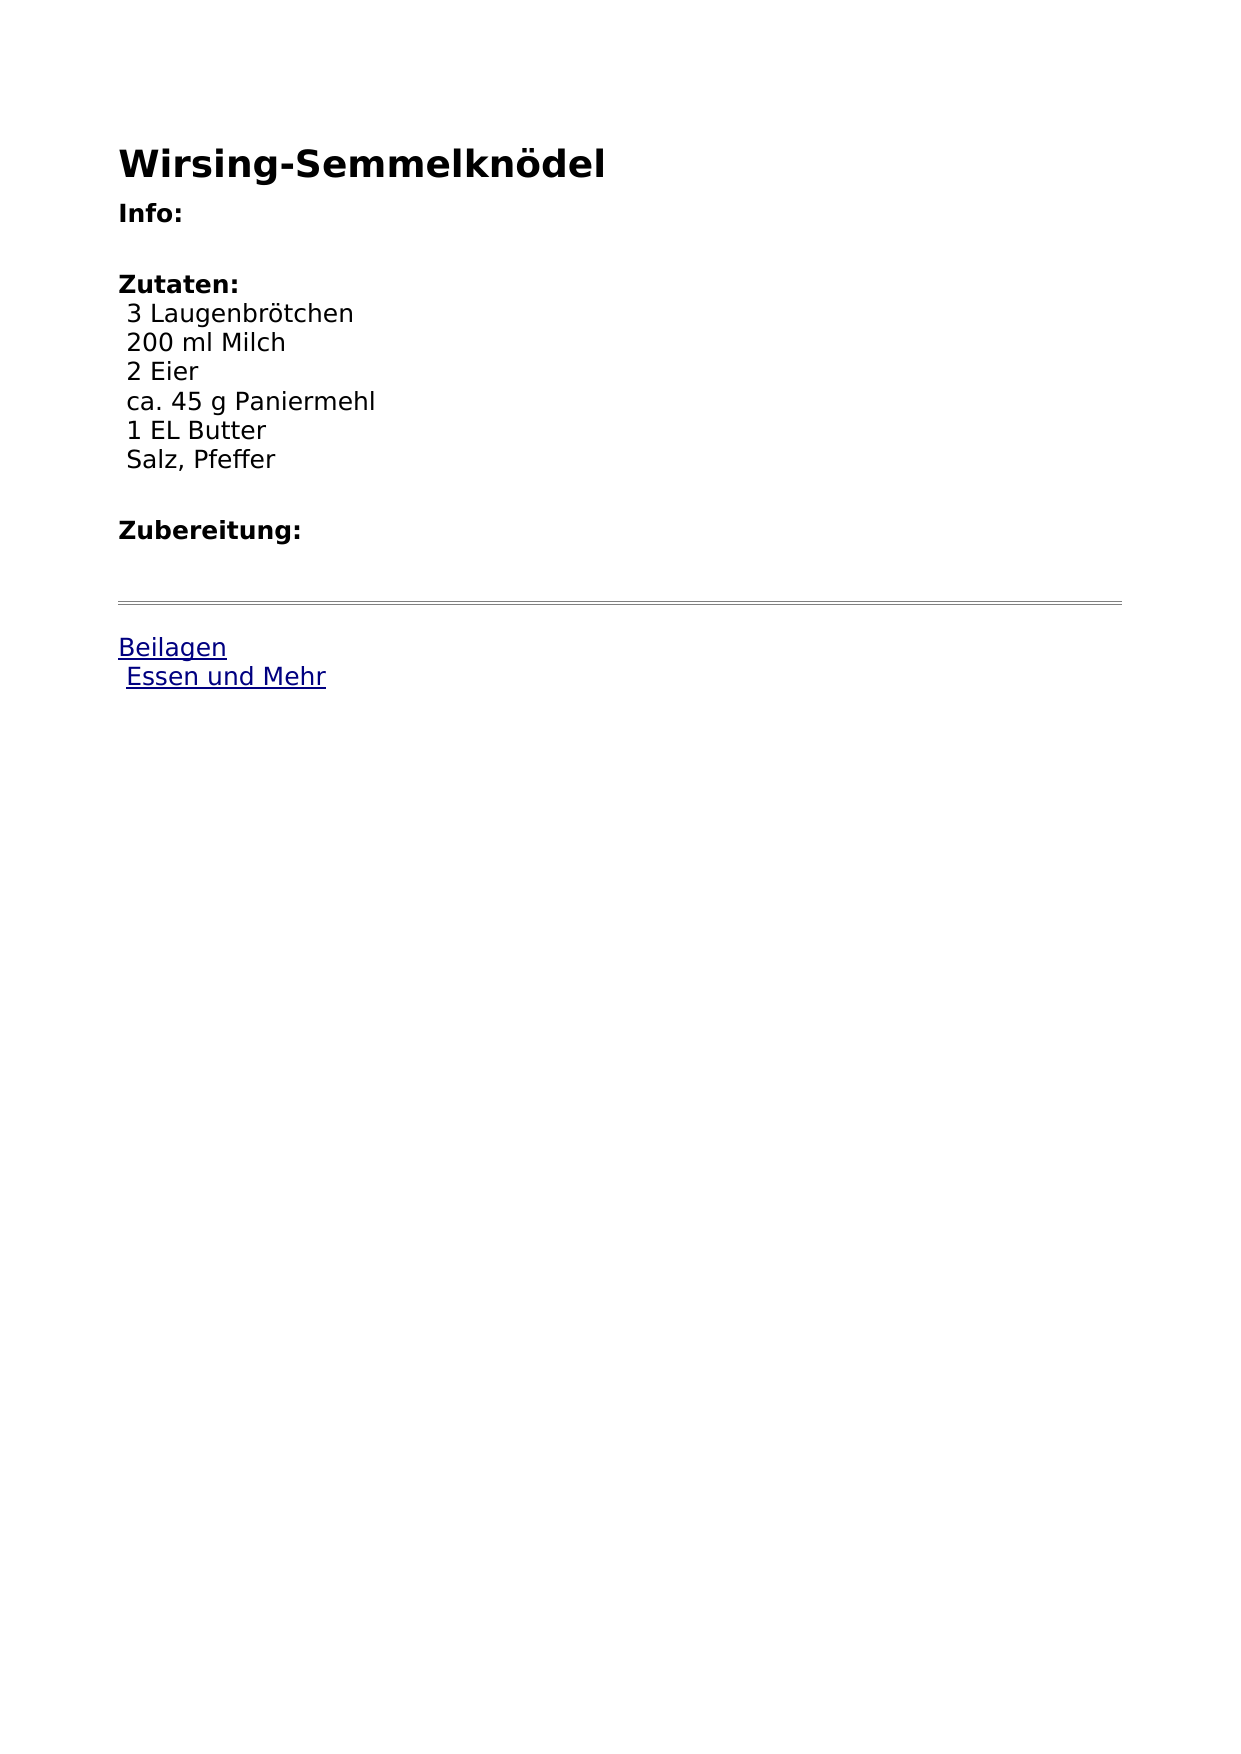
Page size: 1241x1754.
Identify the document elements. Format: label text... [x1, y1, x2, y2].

text Info: [118, 199, 1122, 258]
text Zubereitung: [118, 516, 1122, 574]
text Zutaten: 3 Laugenbrötchen 200 ml Milch 2 Eier ca. 45 g Paniermehl 1 EL Butter Salz, Pfeffer [118, 270, 1122, 503]
text Beilagen Essen und Mehr [118, 633, 1122, 691]
subtitle Wirsing-Semmelknödel [118, 143, 1122, 187]
